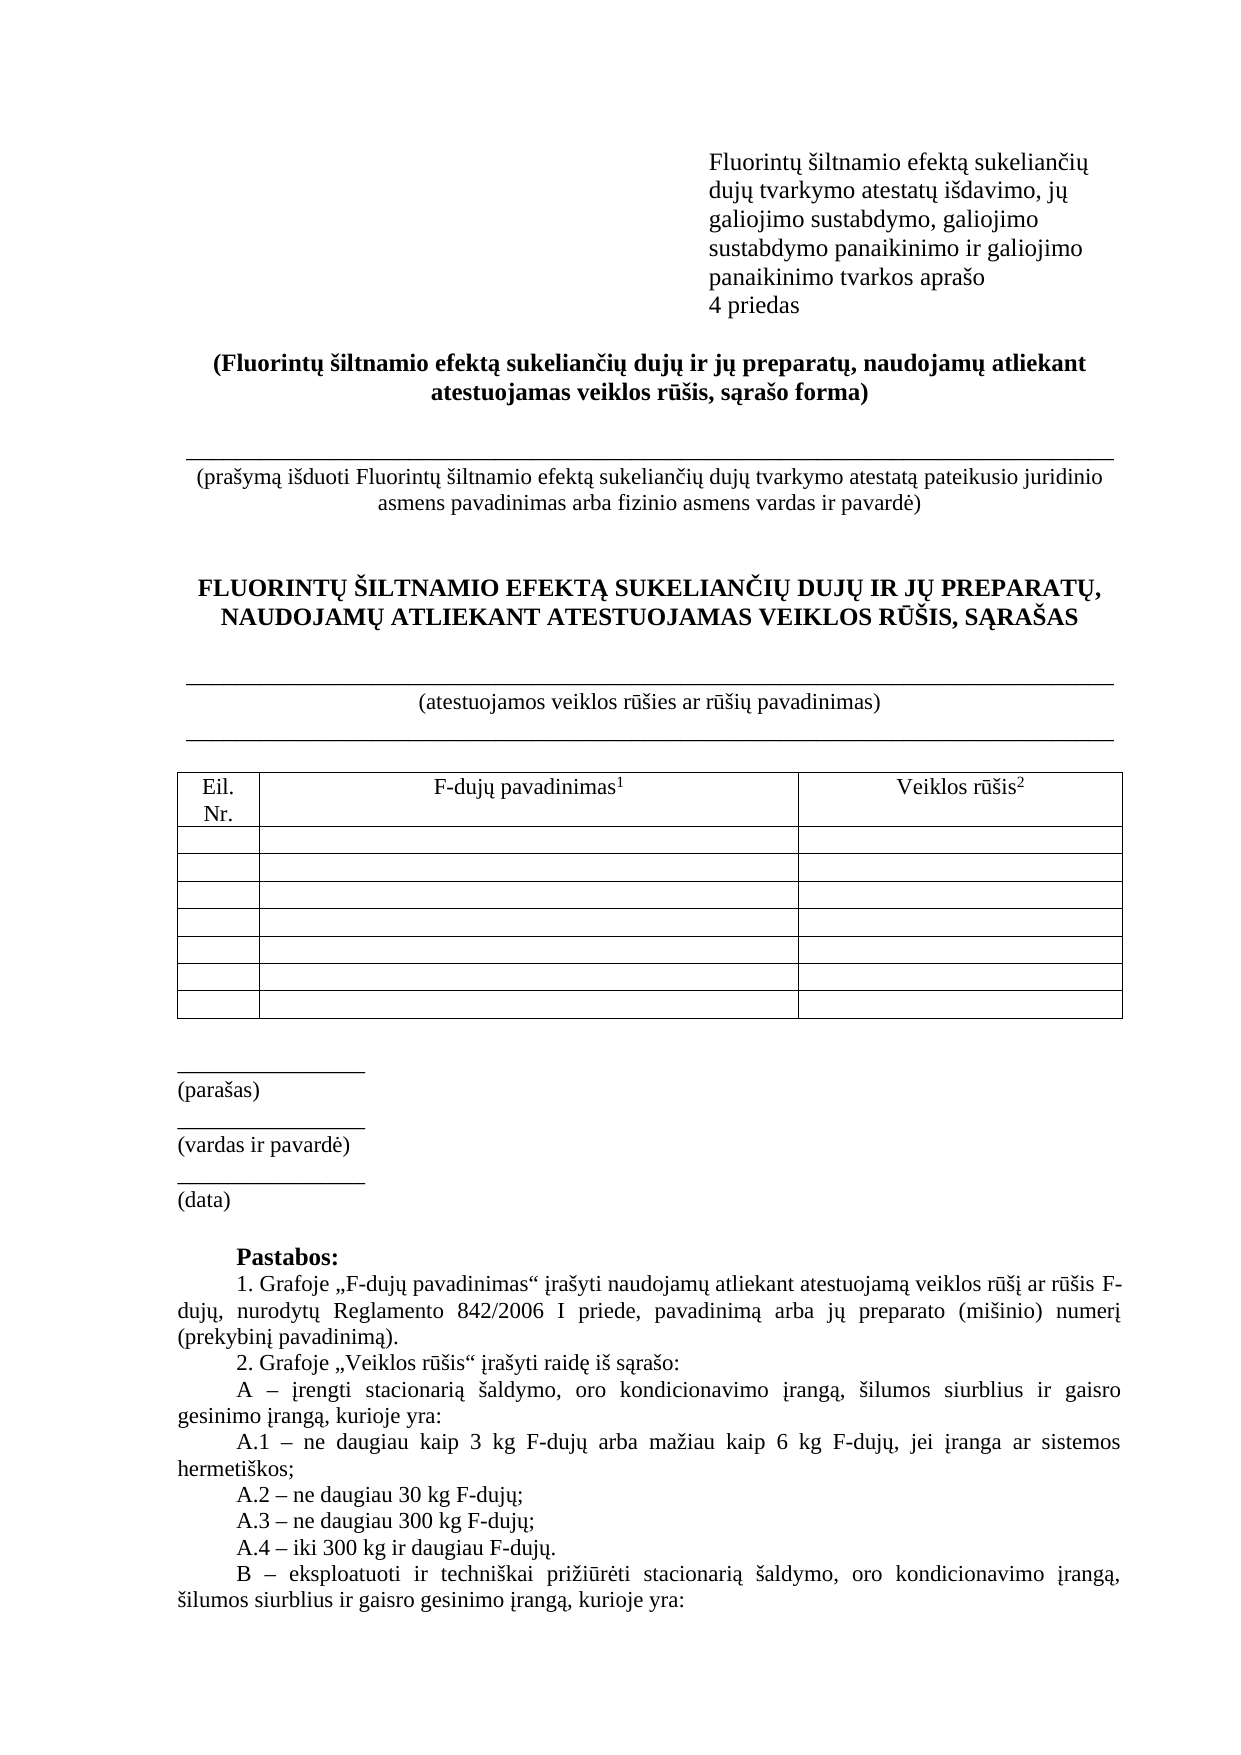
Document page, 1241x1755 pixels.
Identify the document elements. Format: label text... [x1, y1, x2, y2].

table_cell [178, 827, 259, 853]
text _______________ [177, 1047, 1122, 1076]
text A.3 – ne daugiau 300 kg F-dujų; [177, 1507, 1122, 1534]
text 4 priedas [177, 291, 1122, 319]
text (atestuojamos veiklos rūšies ar rūšių pavadinimas) [177, 688, 1122, 715]
text A.1 – ne daugiau kaip 3 kg F-dujų arba mažiau kaip 6 kg F-dujų, jei įranga ar sistemos hermetiškos; [177, 1428, 1122, 1481]
text B – eksploatuoti ir techniškai prižiūrėti stacionarią šaldymo, oro kondicionavimo įrangą, šilumos siurblius ir gaisro gesinimo įrangą, kurioje yra: [177, 1560, 1122, 1613]
table_cell [799, 937, 1122, 963]
table_cell [178, 909, 259, 936]
text (Fluorintų šiltnamio efektą sukeliančių dujų ir jų preparatų, naudojamų atliekant atestuojamas veiklos rūšis, sąrašo forma) [177, 348, 1122, 406]
text FLUORINTŲ ŠILTNAMIO EFEKTĄ SUKELIANČIŲ DUJŲ IR JŲ PREPARATŲ, NAUDOJAMŲ ATLIEKANT ATESTUOJAMAS VEIKLOS RŪŠIS, SĄRAŠAS [177, 573, 1122, 631]
text _ [177, 715, 1122, 743]
text A – įrengti stacionarią šaldymo, oro kondicionavimo įrangą, šilumos siurblius ir gaisro gesinimo įrangą, kurioje yra: [177, 1376, 1122, 1428]
text 1. Grafoje „F-dujų pavadinimas“ įrašyti naudojamų atliekant atestuojamą veiklos rūšį ar rūšis F-dujų, nurodytų Reglamento 842/2006 I priede, pavadinimą arba jų preparato (mišinio) numerį (prekybinį pavadinimą). [177, 1270, 1122, 1349]
text (prašymą išduoti Fluorintų šiltnamio efektą sukeliančių dujų tvarkymo atestatą pateikusio juridinio asmens pavadinimas arba fizinio asmens vardas ir pavardė) [177, 463, 1122, 516]
table_cell [178, 882, 259, 908]
table_cell [178, 854, 259, 881]
text Pastabos: [177, 1242, 1122, 1270]
table_header Eil. Nr. [178, 773, 259, 826]
table_cell [799, 854, 1122, 881]
table_cell [178, 937, 259, 963]
table_cell [799, 964, 1122, 990]
table_cell [260, 964, 798, 990]
table_header Veiklos rūšis2 [799, 773, 1122, 826]
table_cell [178, 991, 259, 1018]
table_header F-dujų pavadinimas1 [260, 773, 798, 826]
text (vardas ir pavardė) [177, 1131, 1122, 1158]
text (data) [177, 1186, 1122, 1213]
text _______________ [177, 1158, 1122, 1186]
text sustabdymo panaikinimo ir galiojimo [177, 233, 1122, 262]
text A.4 – iki 300 kg ir daugiau F-dujų. [177, 1534, 1122, 1560]
table_cell [260, 909, 798, 936]
text _ [177, 434, 1122, 463]
table_cell [799, 909, 1122, 936]
text Fluorintų šiltnamio efektą sukeliančių [177, 147, 1122, 176]
table_cell [260, 937, 798, 963]
text panaikinimo tvarkos aprašo [177, 262, 1122, 291]
text 2. Grafoje „Veiklos rūšis“ įrašyti raidę iš sąrašo: [177, 1349, 1122, 1376]
table_cell [260, 882, 798, 908]
table_cell [260, 854, 798, 881]
table_cell [260, 827, 798, 853]
table_cell [260, 991, 798, 1018]
table_cell [799, 882, 1122, 908]
text (parašas) [177, 1076, 1122, 1103]
text _______________ [177, 1103, 1122, 1131]
text galiojimo sustabdymo, galiojimo [177, 204, 1122, 233]
table_cell [799, 827, 1122, 853]
text _ [177, 659, 1122, 688]
text A.2 – ne daugiau 30 kg F-dujų; [177, 1481, 1122, 1507]
text dujų tvarkymo atestatų išdavimo, jų [177, 176, 1122, 204]
table_cell [799, 991, 1122, 1018]
table_cell [178, 964, 259, 990]
